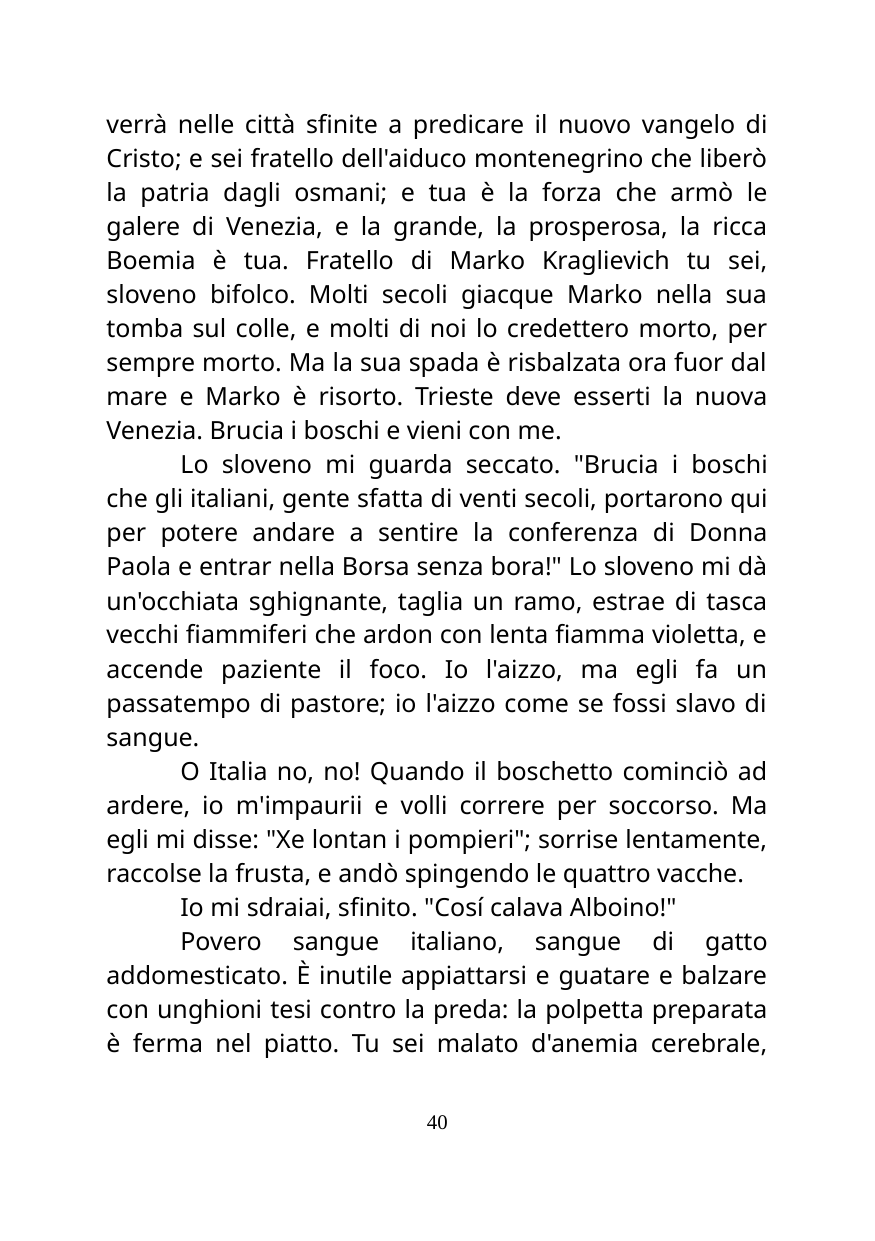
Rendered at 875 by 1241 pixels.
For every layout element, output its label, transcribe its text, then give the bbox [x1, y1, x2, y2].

text Povero sangue italiano, sangue di gatto addomesticato. È inutile appiattarsi e guatare e balzare con unghioni tesi contro la preda: la polpetta preparata è ferma nel piatto. Tu sei malato d'anemia cerebrale, [106, 924, 768, 1060]
text Io mi sdraiai, sfinito. "Cosí calava Alboino!" [106, 890, 768, 924]
text verrà nelle città sfinite a predicare il nuovo vangelo di Cristo; e sei fratello dell'aiduco montenegrino che liberò la patria dagli osmani; e tua è la forza che armò le galere di Venezia, e la grande, la prosperosa, la ricca Boemia è tua. Fratello di Marko Kraglievich tu sei, sloveno bifolco. Molti secoli giacque Marko nella sua tomba sul colle, e molti di noi lo credettero morto, per sempre morto. Ma la sua spada è risbalzata ora fuor dal mare e Marko è risorto. Trieste deve esserti la nuova Venezia. Brucia i boschi e vieni con me. [106, 106, 768, 447]
text Lo sloveno mi guarda seccato. "Brucia i boschi che gli italiani, gente sfatta di venti secoli, portarono qui per potere andare a sentire la conferenza di Donna Paola e entrar nella Borsa senza bora!" Lo sloveno mi dà un'occhiata sghignante, taglia un ramo, estrae di tasca vecchi fiammiferi che ardon con lenta fiamma violetta, e accende paziente il foco. Io l'aizzo, ma egli fa un passatempo di pastore; io l'aizzo come se fossi slavo di sangue. [106, 447, 768, 753]
text O Italia no, no! Quando il boschetto cominciò ad ardere, io m'impaurii e volli correre per soccorso. Ma egli mi disse: "Xe lontan i pompieri"; sorrise lentamente, raccolse la frusta, e andò spingendo le quattro vacche. [106, 753, 768, 890]
